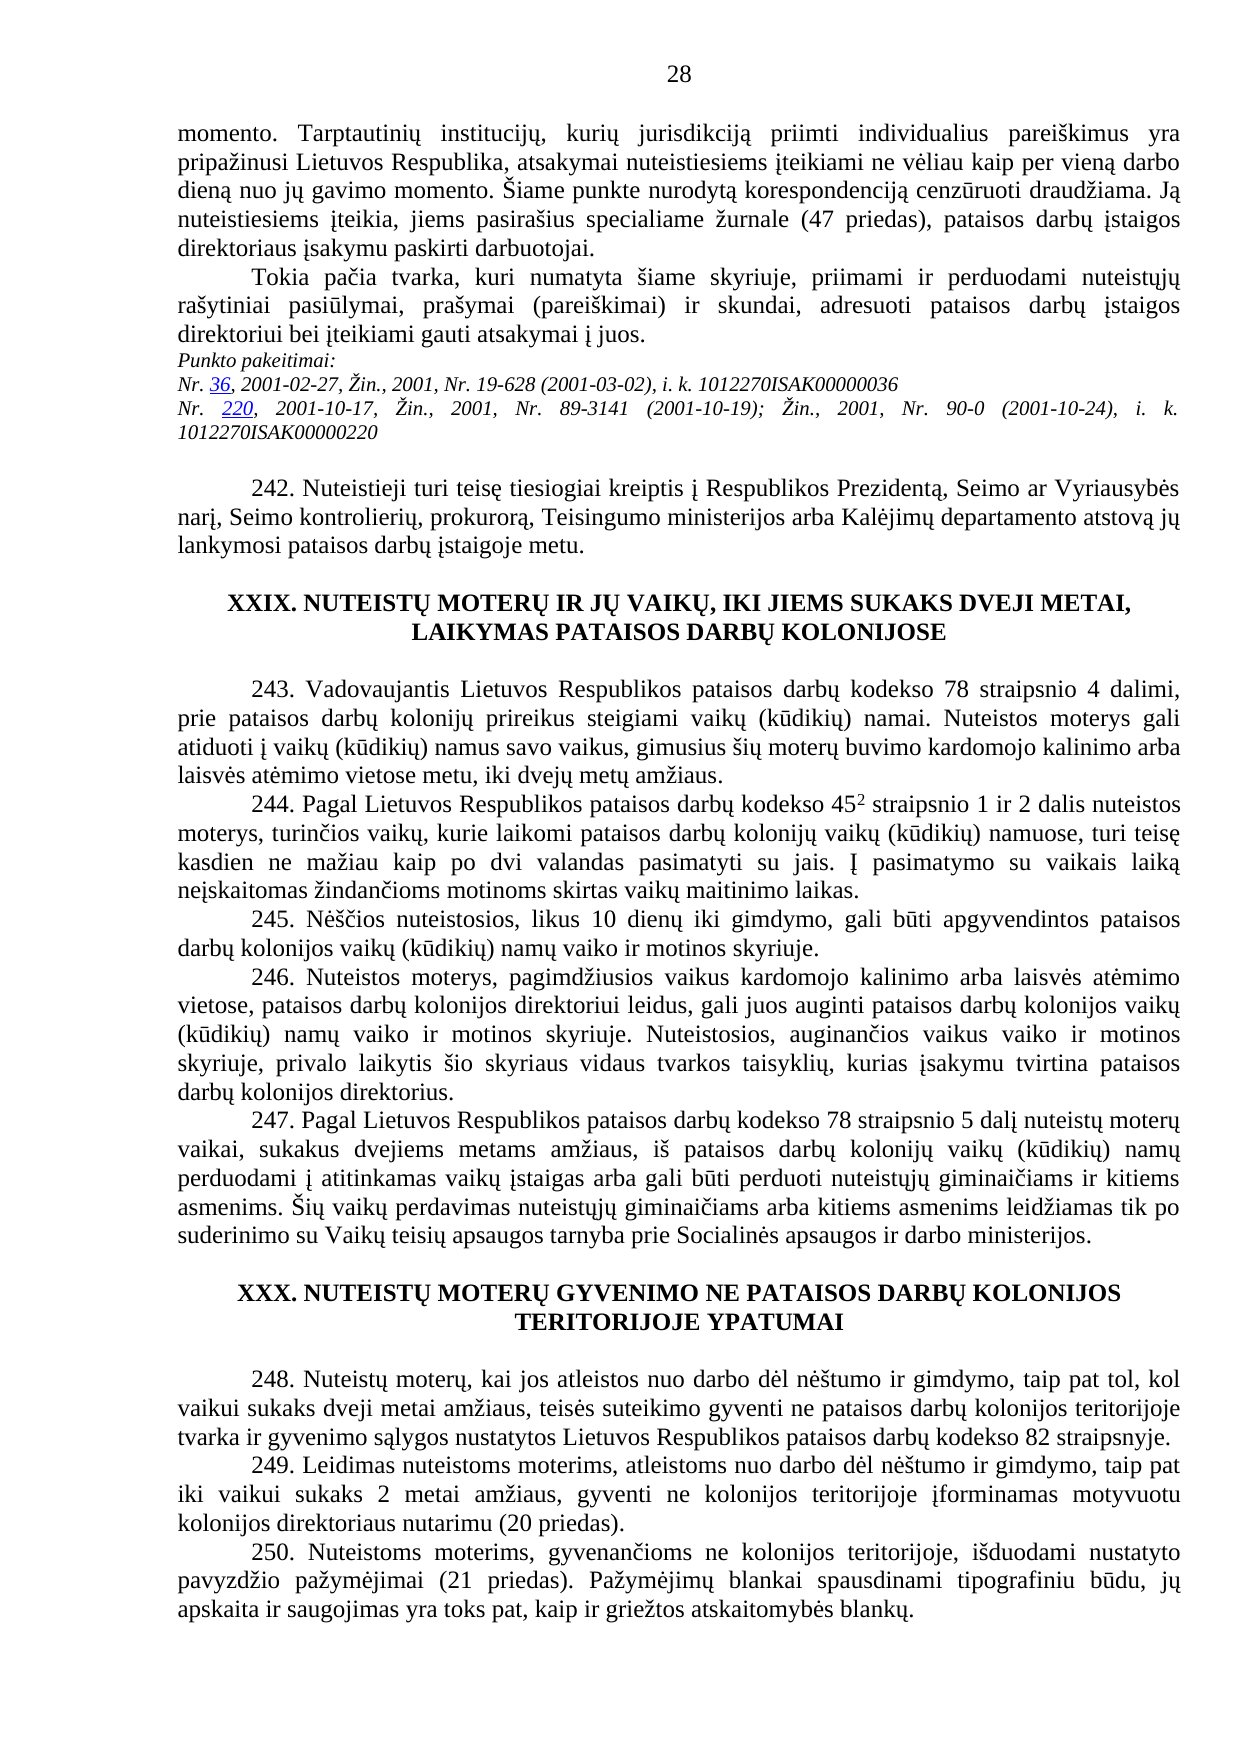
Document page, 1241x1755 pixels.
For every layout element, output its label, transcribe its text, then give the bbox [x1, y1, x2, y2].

text XXX. NUTEISTŲ MOTERŲ GYVENIMO NE PATAISOS DARBŲ KOLONIJOS TERITORIJOJE YPATUMAI [177, 1278, 1181, 1336]
text 243. Vadovaujantis Lietuvos Respublikos pataisos darbų kodekso 78 straipsnio 4 dalimi, prie pataisos darbų kolonijų prireikus steigiami vaikų (kūdikių) namai. Nuteistos moterys gali atiduoti į vaikų (kūdikių) namus savo vaikus, gimusius šių moterų buvimo kardomojo kalinimo arba laisvės atėmimo vietose metu, iki dvejų metų amžiaus. [177, 674, 1181, 789]
text Nr. 36, 2001-02-27, Žin., 2001, Nr. 19-628 (2001-03-02), i. k. 1012270ISAK00000036 [177, 372, 1181, 396]
text 250. Nuteistoms moterims, gyvenančioms ne kolonijos teritorijoje, išduodami nustatyto pavyzdžio pažymėjimai (21 priedas). Pažymėjimų blankai spausdinami tipografiniu būdu, jų apskaita ir saugojimas yra toks pat, kaip ir griežtos atskaitomybės blankų. [177, 1537, 1181, 1623]
text 249. Leidimas nuteistoms moterims, atleistoms nuo darbo dėl nėštumo ir gimdymo, taip pat iki vaikui sukaks 2 metai amžiaus, gyventi ne kolonijos teritorijoje įforminamas motyvuotu kolonijos direktoriaus nutarimu (20 priedas). [177, 1451, 1181, 1537]
text 242. Nuteistieji turi teisę tiesiogiai kreiptis į Respublikos Prezidentą, Seimo ar Vyriausybės narį, Seimo kontrolierių, prokurorą, Teisingumo ministerijos arba Kalėjimų departamento atstovą jų lankymosi pataisos darbų įstaigoje metu. [177, 473, 1181, 559]
text Tokia pačia tvarka, kuri numatyta šiame skyriuje, priimami ir perduodami nuteistųjų rašytiniai pasiūlymai, prašymai (pareiškimai) ir skundai, adresuoti pataisos darbų įstaigos direktoriui bei įteikiami gauti atsakymai į juos. [177, 262, 1181, 348]
text XXIX. NUTEISTŲ MOTERŲ IR JŲ VAIKŲ, IKI JIEMS SUKAKS DVEJI METAI, LAIKYMAS PATAISOS DARBŲ KOLONIJOSE [177, 588, 1181, 646]
text 245. Nėščios nuteistosios, likus 10 dienų iki gimdymo, gali būti apgyvendintos pataisos darbų kolonijos vaikų (kūdikių) namų vaiko ir motinos skyriuje. [177, 904, 1181, 962]
text 244. Pagal Lietuvos Respublikos pataisos darbų kodekso 452 straipsnio 1 ir 2 dalis nuteistos moterys, turinčios vaikų, kurie laikomi pataisos darbų kolonijų vaikų (kūdikių) namuose, turi teisę kasdien ne mažiau kaip po dvi valandas pasimatyti su jais. Į pasimatymo su vaikais laiką neįskaitomas žindančioms motinoms skirtas vaikų maitinimo laikas. [177, 789, 1181, 904]
text 246. Nuteistos moterys, pagimdžiusios vaikus kardomojo kalinimo arba laisvės atėmimo vietose, pataisos darbų kolonijos direktoriui leidus, gali juos auginti pataisos darbų kolonijos vaikų (kūdikių) namų vaiko ir motinos skyriuje. Nuteistosios, auginančios vaikus vaiko ir motinos skyriuje, privalo laikytis šio skyriaus vidaus tvarkos taisyklių, kurias įsakymu tvirtina pataisos darbų kolonijos direktorius. [177, 962, 1181, 1106]
text 248. Nuteistų moterų, kai jos atleistos nuo darbo dėl nėštumo ir gimdymo, taip pat tol, kol vaikui sukaks dveji metai amžiaus, teisės suteikimo gyventi ne pataisos darbų kolonijos teritorijoje tvarka ir gyvenimo sąlygos nustatytos Lietuvos Respublikos pataisos darbų kodekso 82 straipsnyje. [177, 1364, 1181, 1451]
text momento. Tarptautinių institucijų, kurių jurisdikciją priimti individualius pareiškimus yra pripažinusi Lietuvos Respublika, atsakymai nuteistiesiems įteikiami ne vėliau kaip per vieną darbo dieną nuo jų gavimo momento. Šiame punkte nurodytą korespondenciją cenzūruoti draudžiama. Ją nuteistiesiems įteikia, jiems pasirašius specialiame žurnale (47 priedas), pataisos darbų įstaigos direktoriaus įsakymu paskirti darbuotojai. [177, 118, 1181, 262]
text Punkto pakeitimai: [177, 348, 1181, 372]
text Nr. 220, 2001-10-17, Žin., 2001, Nr. 89-3141 (2001-10-19); Žin., 2001, Nr. 90-0 (2001-10-24), i. k. 1012270ISAK00000220 [177, 396, 1181, 444]
text 247. Pagal Lietuvos Respublikos pataisos darbų kodekso 78 straipsnio 5 dalį nuteistų moterų vaikai, sukakus dvejiems metams amžiaus, iš pataisos darbų kolonijų vaikų (kūdikių) namų perduodami į atitinkamas vaikų įstaigas arba gali būti perduoti nuteistųjų giminaičiams ir kitiems asmenims. Šių vaikų perdavimas nuteistųjų giminaičiams arba kitiems asmenims leidžiamas tik po suderinimo su Vaikų teisių apsaugos tarnyba prie Socialinės apsaugos ir darbo ministerijos. [177, 1106, 1181, 1249]
